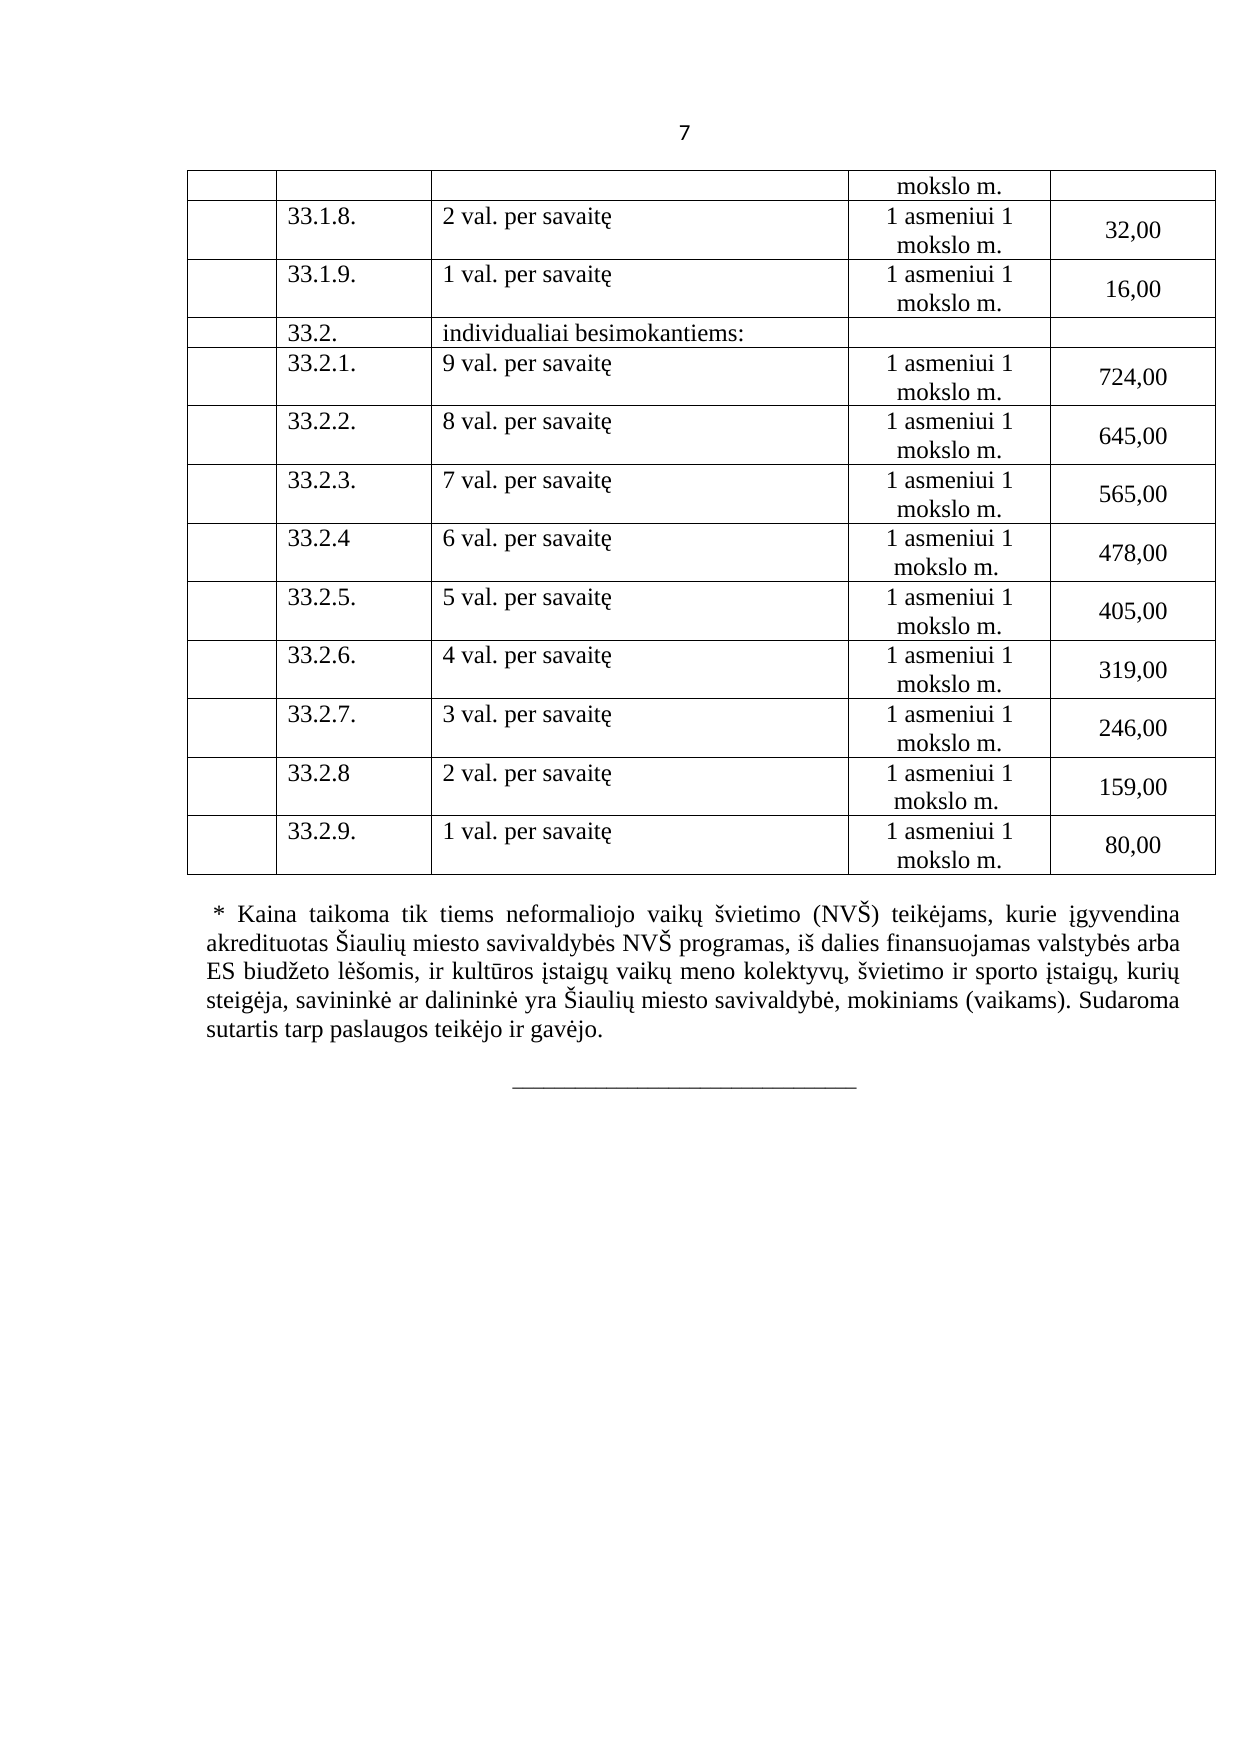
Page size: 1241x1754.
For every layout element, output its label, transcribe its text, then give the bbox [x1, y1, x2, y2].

table_cell 5 val. per savaitę [432, 582, 848, 639]
table_cell [1216, 200, 1220, 258]
table_cell 33.2.7. [277, 699, 431, 757]
table_cell 1 asmeniui 1 mokslo m. [849, 816, 1050, 874]
table_cell [1216, 464, 1220, 522]
table_cell 33.2.5. [277, 582, 431, 639]
table_cell 565,00 [1051, 465, 1215, 522]
table_cell 9 val. per savaitę [432, 348, 848, 405]
table_cell 2 val. per savaitę [432, 201, 848, 258]
table_cell 80,00 [1051, 816, 1215, 874]
table_cell 6 val. per savaitę [432, 524, 848, 581]
table_cell [277, 171, 431, 200]
table_cell [1216, 523, 1220, 581]
table_cell [188, 582, 276, 639]
table_cell 8 val. per savaitę [432, 406, 848, 464]
table_cell 7 val. per savaitę [432, 465, 848, 522]
table_cell 1 val. per savaitę [432, 816, 848, 874]
table_cell [1051, 171, 1215, 200]
table_cell 3 val. per savaitę [432, 699, 848, 757]
table_cell [188, 699, 276, 757]
table_cell [188, 348, 276, 405]
table_cell [188, 406, 276, 464]
table_cell [1216, 259, 1220, 317]
table_cell [188, 318, 276, 347]
table_cell mokslo m. [849, 171, 1050, 200]
table_cell 33.2.8 [277, 758, 431, 815]
table_cell 1 asmeniui 1 mokslo m. [849, 758, 1050, 815]
table_cell 645,00 [1051, 406, 1215, 464]
table_cell [1216, 347, 1220, 405]
table_cell [188, 816, 276, 874]
table_cell 1 val. per savaitę [432, 260, 848, 317]
table_cell [188, 465, 276, 522]
table_cell 33.1.9. [277, 260, 431, 317]
table_cell [1051, 318, 1215, 347]
table_cell [1216, 698, 1220, 757]
table_cell [849, 318, 1050, 347]
table_cell 1 asmeniui 1 mokslo m. [849, 201, 1050, 258]
table_cell individualiai besimokantiems: [432, 318, 848, 347]
table_cell [432, 171, 848, 200]
table_cell 1 asmeniui 1 mokslo m. [849, 465, 1050, 522]
table_cell 4 val. per savaitę [432, 641, 848, 698]
table_cell 33.1.8. [277, 201, 431, 258]
table_cell [188, 758, 276, 815]
table_cell [188, 171, 276, 200]
table_cell 159,00 [1051, 758, 1215, 815]
table_cell [1216, 581, 1220, 639]
table_cell 478,00 [1051, 524, 1215, 581]
table_cell 33.2.3. [277, 465, 431, 522]
table_cell [188, 201, 276, 258]
table_cell [1216, 405, 1220, 464]
table_cell 33.2.6. [277, 641, 431, 698]
table_cell [1216, 757, 1220, 815]
table_cell [188, 524, 276, 581]
table_cell 1 asmeniui 1 mokslo m. [849, 641, 1050, 698]
text * Kaina taikoma tik tiems neformaliojo vaikų švietimo (NVŠ) teikėjams, kurie įgyvendina akredituotas Šiaulių miesto savivaldybės NVŠ programas, iš dalies finansuojamas valstybės arba ES biudžeto lėšomis, ir kultūros įstaigų vaikų meno kolektyvų, švietimo ir sporto įstaigų, kurių steigėja, savininkė ar dalininkė yra Šiaulių miesto savivaldybė, mokiniams (vaikams). Sudaroma sutartis tarp paslaugos teikėjo ir gavėjo. [206, 899, 1181, 1043]
table_cell 1 asmeniui 1 mokslo m. [849, 348, 1050, 405]
table_cell 33.2.9. [277, 816, 431, 874]
table_cell [1216, 815, 1220, 874]
table_cell 724,00 [1051, 348, 1215, 405]
text _________________________________ [187, 1067, 1181, 1091]
table_cell 1 asmeniui 1 mokslo m. [849, 524, 1050, 581]
table_cell [188, 260, 276, 317]
table_cell 1 asmeniui 1 mokslo m. [849, 406, 1050, 464]
table_cell [188, 641, 276, 698]
table_cell 33.2. [277, 318, 431, 347]
table_cell 319,00 [1051, 641, 1215, 698]
table_cell 32,00 [1051, 201, 1215, 258]
table_cell 1 asmeniui 1 mokslo m. [849, 699, 1050, 757]
table_cell [1216, 640, 1220, 698]
table_cell 33.2.1. [277, 348, 431, 405]
table_cell 405,00 [1051, 582, 1215, 639]
table_cell 246,00 [1051, 699, 1215, 757]
table_cell 33.2.2. [277, 406, 431, 464]
table_cell 1 asmeniui 1 mokslo m. [849, 582, 1050, 639]
table_cell 33.2.4 [277, 524, 431, 581]
table_cell [1216, 317, 1220, 347]
table_cell 1 asmeniui 1 mokslo m. [849, 260, 1050, 317]
table_cell [1216, 170, 1220, 200]
table_cell 2 val. per savaitę [432, 758, 848, 815]
table_cell 16,00 [1051, 260, 1215, 317]
